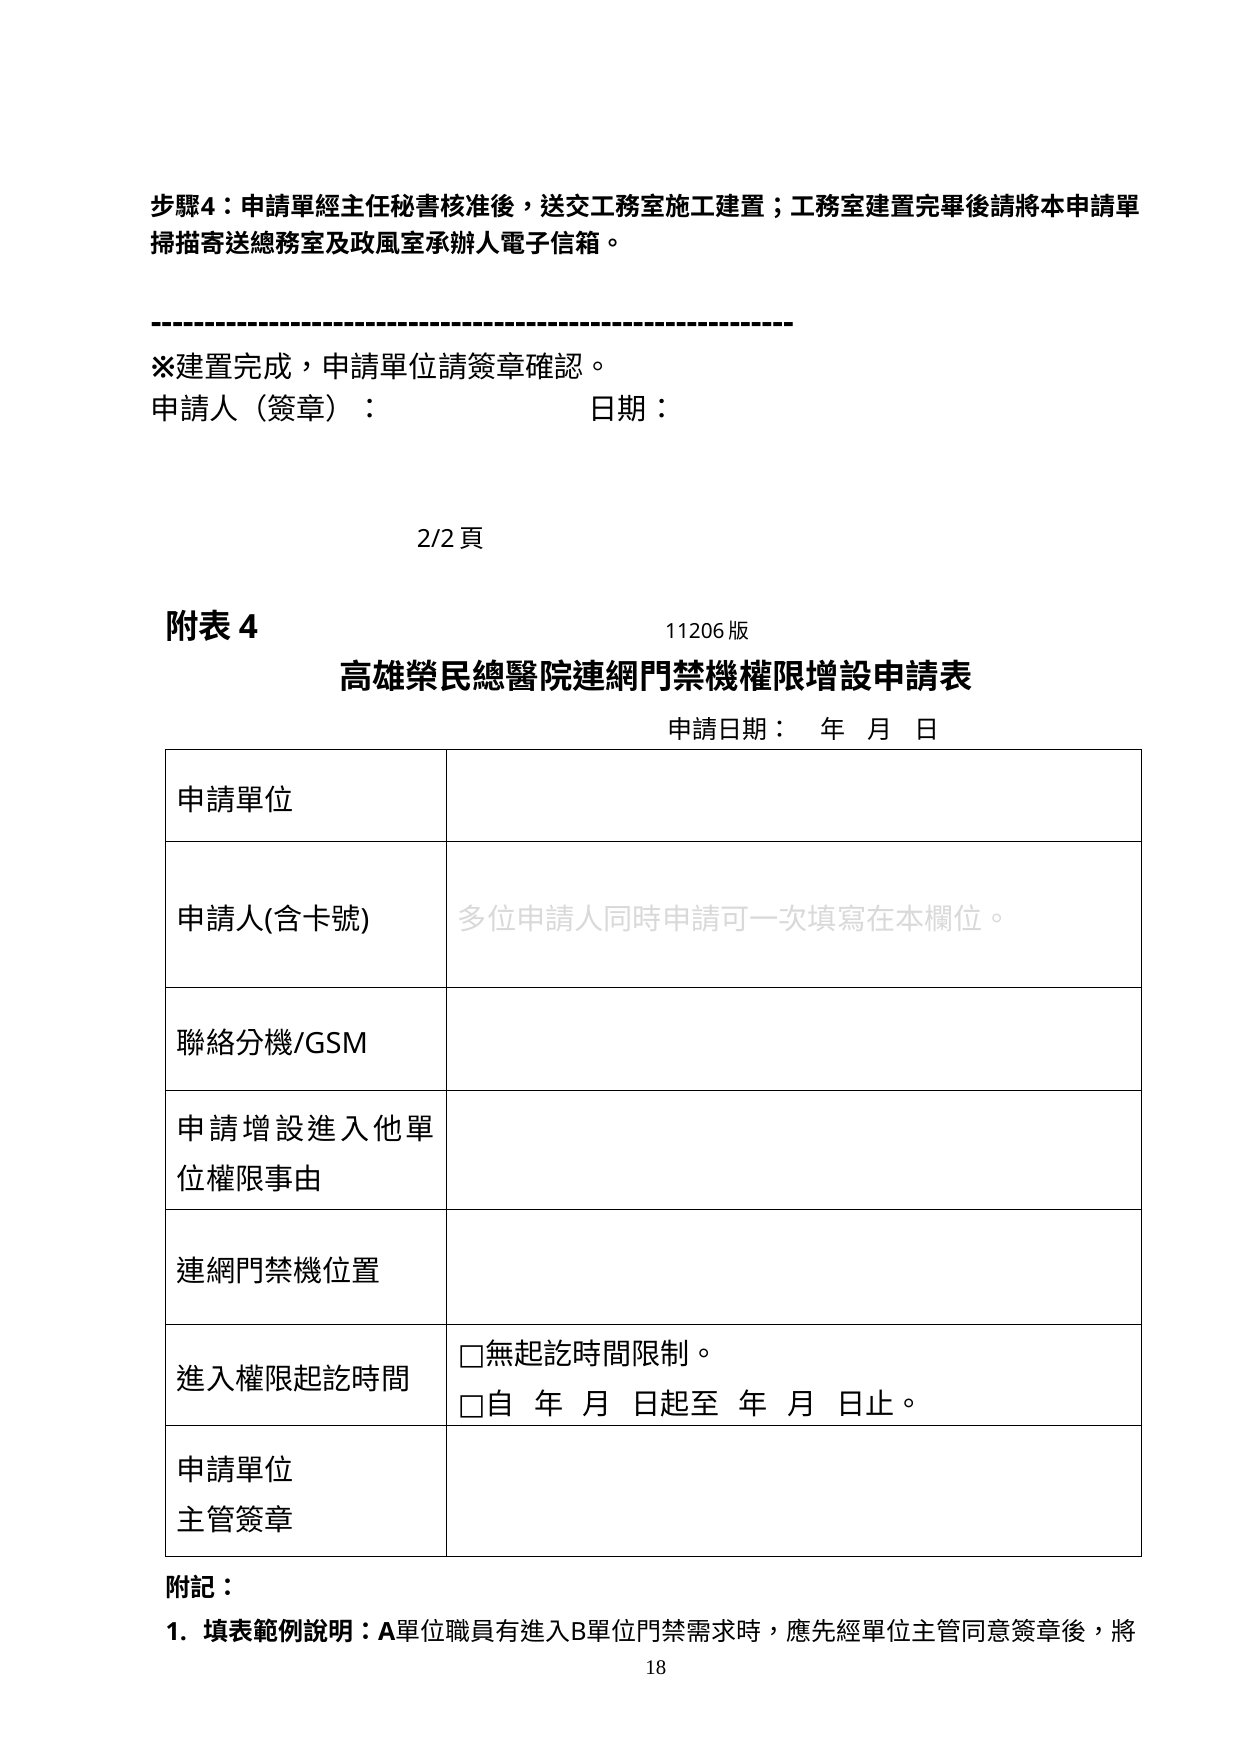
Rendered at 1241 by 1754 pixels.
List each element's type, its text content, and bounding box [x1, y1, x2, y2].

table_cell 多位申請人同時申請可一次填寫在本欄位。 [447, 842, 1141, 987]
text 附表4 11206版 [165, 600, 1146, 649]
table_cell [447, 988, 1141, 1089]
list 填表範例說明：A單位職員有進入B單位門禁需求時，應先經單位主管同意簽章後，將 [165, 1607, 1146, 1648]
table_cell [447, 1210, 1141, 1323]
table_cell 聯絡分機/GSM [166, 988, 446, 1089]
table_cell 進入權限起訖時間 [166, 1325, 446, 1424]
table_cell 申請增設進入他單位權限事由 [166, 1091, 446, 1209]
text 附記： [165, 1557, 1146, 1607]
table_header [447, 750, 1141, 841]
text 高雄榮民總醫院連網門禁機權限增設申請表 [165, 649, 1146, 699]
table_cell 連網門禁機位置 [166, 1210, 446, 1323]
text 申請日期： 年 月 日 [165, 699, 1146, 749]
table_header 申請單位 [166, 750, 446, 841]
table_cell [447, 1091, 1141, 1209]
table_cell [447, 1426, 1141, 1556]
text ※建置完成，申請單位請簽章確認。 [151, 343, 1154, 386]
table_cell 申請人(含卡號) [166, 842, 446, 987]
text 2/2頁 [165, 519, 1146, 555]
text 步驟4：申請單經主任秘書核准後，送交工務室施工建置；工務室建置完畢後請將本申請單掃描寄送總務室及政風室承辦人電子信箱。 [151, 185, 1154, 260]
table_cell 申請單位 主管簽章 [166, 1426, 446, 1556]
table_cell □無起訖時間限制。 □自 年 月 日起至 年 月 日止。 [447, 1325, 1141, 1424]
text ------------------------------------------------------------ [151, 298, 1154, 343]
text 申請人（簽章）： 日期： [151, 386, 1154, 428]
